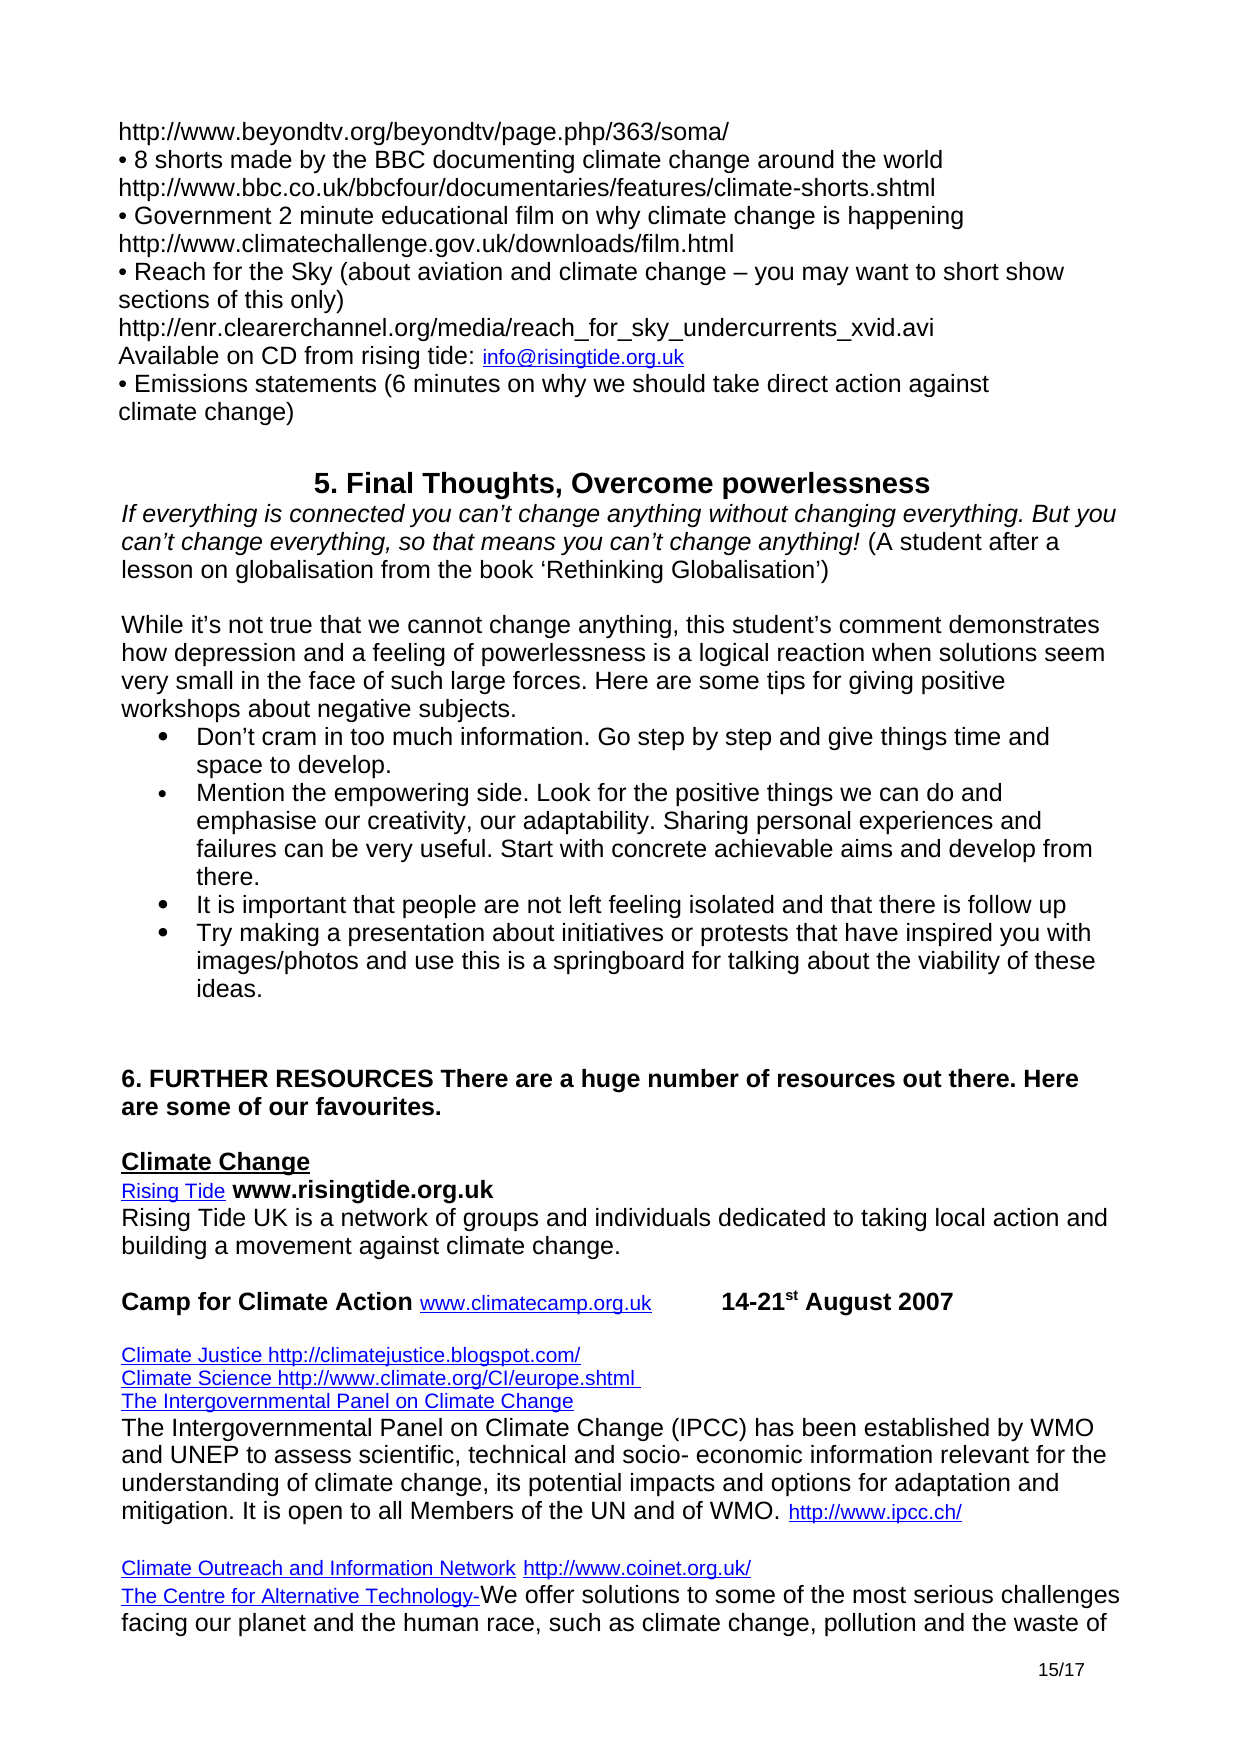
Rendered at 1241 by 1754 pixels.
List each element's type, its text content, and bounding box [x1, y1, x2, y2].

text http://www.climatechallenge.gov.uk/downloads/film.html [118, 230, 1122, 258]
text Rising Tide www.risingtide.org.uk Rising Tide UK is a network of groups and individuals dedicated to taking local action and building a movement against climate change. [121, 1176, 1124, 1260]
text If everything is connected you can’t change anything without changing everything. But you can’t change everything, so that means you can’t change anything! (A student after a lesson on globalisation from the book ‘Rethinking Globalisation’) [121, 500, 1124, 583]
text The Intergovernmental Panel on Climate Change The Intergovernmental Panel on Climate Change (IPCC) has been established by WMO and UNEP to assess scientific, technical and socio- economic information relevant for the understanding of climate change, its potential impacts and options for adaptation and mitigation. It is open to all Members of the UN and of WMO. http://www.ipcc.ch/ [121, 1390, 1124, 1525]
text http://www.bbc.co.uk/bbcfour/documentaries/features/climate-shorts.shtml [118, 174, 1122, 202]
text • Emissions statements (6 minutes on why we should take direct action against [118, 369, 1122, 397]
text The Centre for Alternative Technology-We offer solutions to some of the most serious challenges facing our planet and the human race, such as climate change, pollution and the waste of [121, 1581, 1124, 1637]
text Climate Justice http://climatejustice.blogspot.com/ [121, 1344, 1124, 1367]
text Climate Change [121, 1148, 1124, 1176]
text • Government 2 minute educational film on why climate change is happening [118, 202, 1122, 230]
text • 8 shorts made by the BBC documenting climate change around the world [118, 146, 1122, 174]
text While it’s not true that we cannot change anything, this student’s comment demonstrates how depression and a feeling of powerlessness is a logical reaction when solutions seem very small in the face of such large forces. Here are some tips for giving positive workshops about negative subjects. [121, 611, 1124, 723]
text http://www.beyondtv.org/beyondtv/page.php/363/soma/ [118, 118, 1122, 146]
list Mention the empowering side. Look for the positive things we can do and emphasise our creativity, our adaptability. Sharing personal experiences and failures can be very useful. Start with concrete achievable aims and develop from there. [159, 779, 1124, 891]
text • Reach for the Sky (about aviation and climate change – you may want to short show sections of this only) http://enr.clearerchannel.org/media/reach_for_sky_undercurrents_xvid.avi [118, 258, 1122, 341]
text 6. FURTHER RESOURCES There are a huge number of resources out there. Here are some of our favourites. [121, 1064, 1124, 1120]
text Climate Outreach and Information Network http://www.coinet.org.uk/ [121, 1553, 1124, 1581]
list It is important that people are not left feeling isolated and that there is follow up [159, 891, 1124, 919]
text Climate Science http://www.climate.org/CI/europe.shtml [121, 1367, 1124, 1390]
text Available on CD from rising tide: info@risingtide.org.uk [118, 341, 1122, 369]
text climate change) [118, 397, 1122, 425]
list Try making a presentation about initiatives or protests that have inspired you with images/photos and use this is a springboard for talking about the viability of these ideas. [159, 919, 1124, 1002]
text 5. Final Thoughts, Overcome powerlessness [121, 467, 1124, 500]
list Don’t cram in too much information. Go step by step and give things time and space to develop. [159, 723, 1124, 779]
text Camp for Climate Action www.climatecamp.org.uk 14-21st August 2007 [121, 1288, 1124, 1316]
